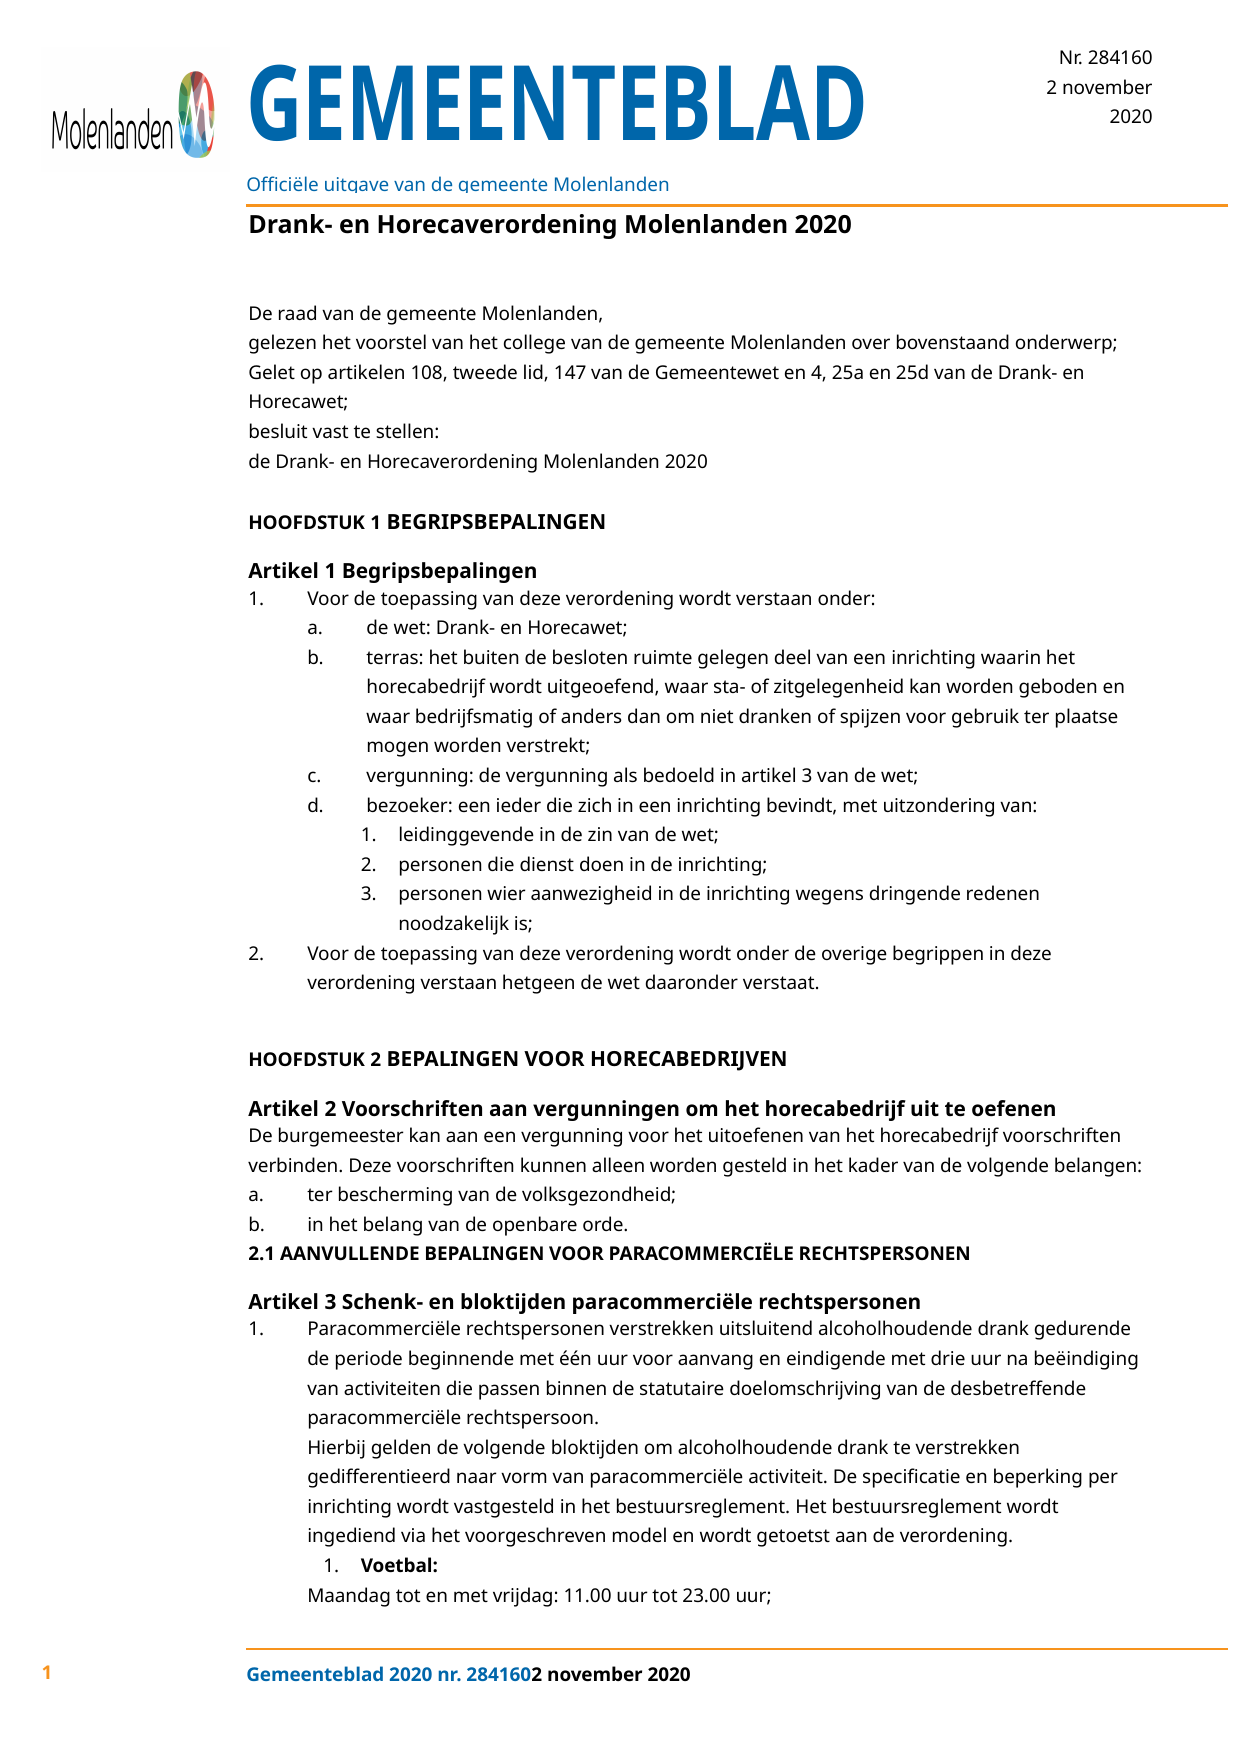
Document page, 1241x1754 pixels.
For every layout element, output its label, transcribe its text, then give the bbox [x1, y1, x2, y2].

text De raad van de gemeente Molenlanden, [248, 300, 1152, 326]
list personen wier aanwezigheid in de inrichting wegens dringende redenen noodzakelijk is; [361, 881, 1152, 936]
text de Drank- en Horecaverordening Molenlanden 2020 [248, 448, 1152, 473]
text Gelet op artikelen 108, tweede lid, 147 van de Gemeentewet en 4, 25a en 25d van de Drank- en Horecawet; [248, 359, 1152, 414]
text De burgemeester kan aan een vergunning voor het uitoefenen van het horecabedrijf voorschriften verbinden. Deze voorschriften kunnen alleen worden gesteld in het kader van de volgende belangen: [248, 1122, 1152, 1177]
text Artikel 3 Schenk- en bloktijden paracommerciële rechtspersonen [248, 1287, 1152, 1316]
list Maandag tot en met vrijdag: 11.00 uur tot 23.00 uur; [248, 1582, 1152, 1607]
list in het belang van de openbare orde. [248, 1211, 1152, 1237]
list Voor de toepassing van deze verordening wordt onder de overige begrippen in deze verordening verstaan hetgeen de wet daaronder verstaat. [248, 940, 1152, 995]
text Artikel 1 Begripsbepalingen [248, 556, 1152, 585]
list Voetbal: [323, 1552, 1152, 1578]
list bezoeker: een ieder die zich in een inrichting bevindt, met uitzondering van: [307, 792, 1152, 817]
text gelezen het voorstel van het college van de gemeente Molenlanden over bovenstaand onderwerp; [248, 329, 1152, 355]
list Hierbij gelden de volgende bloktijden om alcoholhoudende drank te verstrekken gedifferentieerd naar vorm van paracommerciële activiteit. De specificatie en beperking per inrichting wordt vastgesteld in het bestuursreglement. Het bestuursreglement wordt ingediend via het voorgeschreven model en wordt getoetst aan de verordening. [248, 1434, 1152, 1548]
list vergunning: de vergunning als bedoeld in artikel 3 van de wet; [307, 762, 1152, 788]
picture [41, 47, 231, 172]
list Paracommerciële rechtspersonen verstrekken uitsluitend alcoholhoudende drank gedurende de periode beginnende met één uur voor aanvang en eindigende met drie uur na beëindiging van activiteiten die passen binnen de statutaire doelomschrijving van de desbetreffende paracommerciële rechtspersoon. [248, 1316, 1152, 1430]
list de wet: Drank- en Horecawet; [307, 614, 1152, 640]
text HOOFDSTUK 2 BEPALINGEN VOOR HORECABEDRIJVEN [248, 1044, 1152, 1073]
list personen die dienst doen in de inrichting; [361, 851, 1152, 877]
list terras: het buiten de besloten ruimte gelegen deel van een inrichting waarin het horecabedrijf wordt uitgeoefend, waar sta- of zitgelegenheid kan worden geboden en waar bedrijfsmatig of anders dan om niet dranken of spijzen voor gebruik ter plaatse mogen worden verstrekt; [307, 644, 1152, 758]
text besluit vast te stellen: [248, 418, 1152, 444]
text HOOFDSTUK 1 BEGRIPSBEPALINGEN [248, 507, 1152, 535]
list leidinggevende in de zin van de wet; [361, 821, 1152, 847]
text Drank- en Horecaverordening Molenlanden 2020 [248, 207, 1152, 241]
text Artikel 2 Voorschriften aan vergunningen om het horecabedrijf uit te oefenen [248, 1094, 1152, 1122]
text 2.1 AANVULLENDE BEPALINGEN VOOR PARACOMMERCIËLE RECHTSPERSONEN [248, 1241, 1152, 1266]
list Voor de toepassing van deze verordening wordt verstaan onder: [248, 585, 1152, 610]
list ter bescherming van de volksgezondheid; [248, 1181, 1152, 1207]
